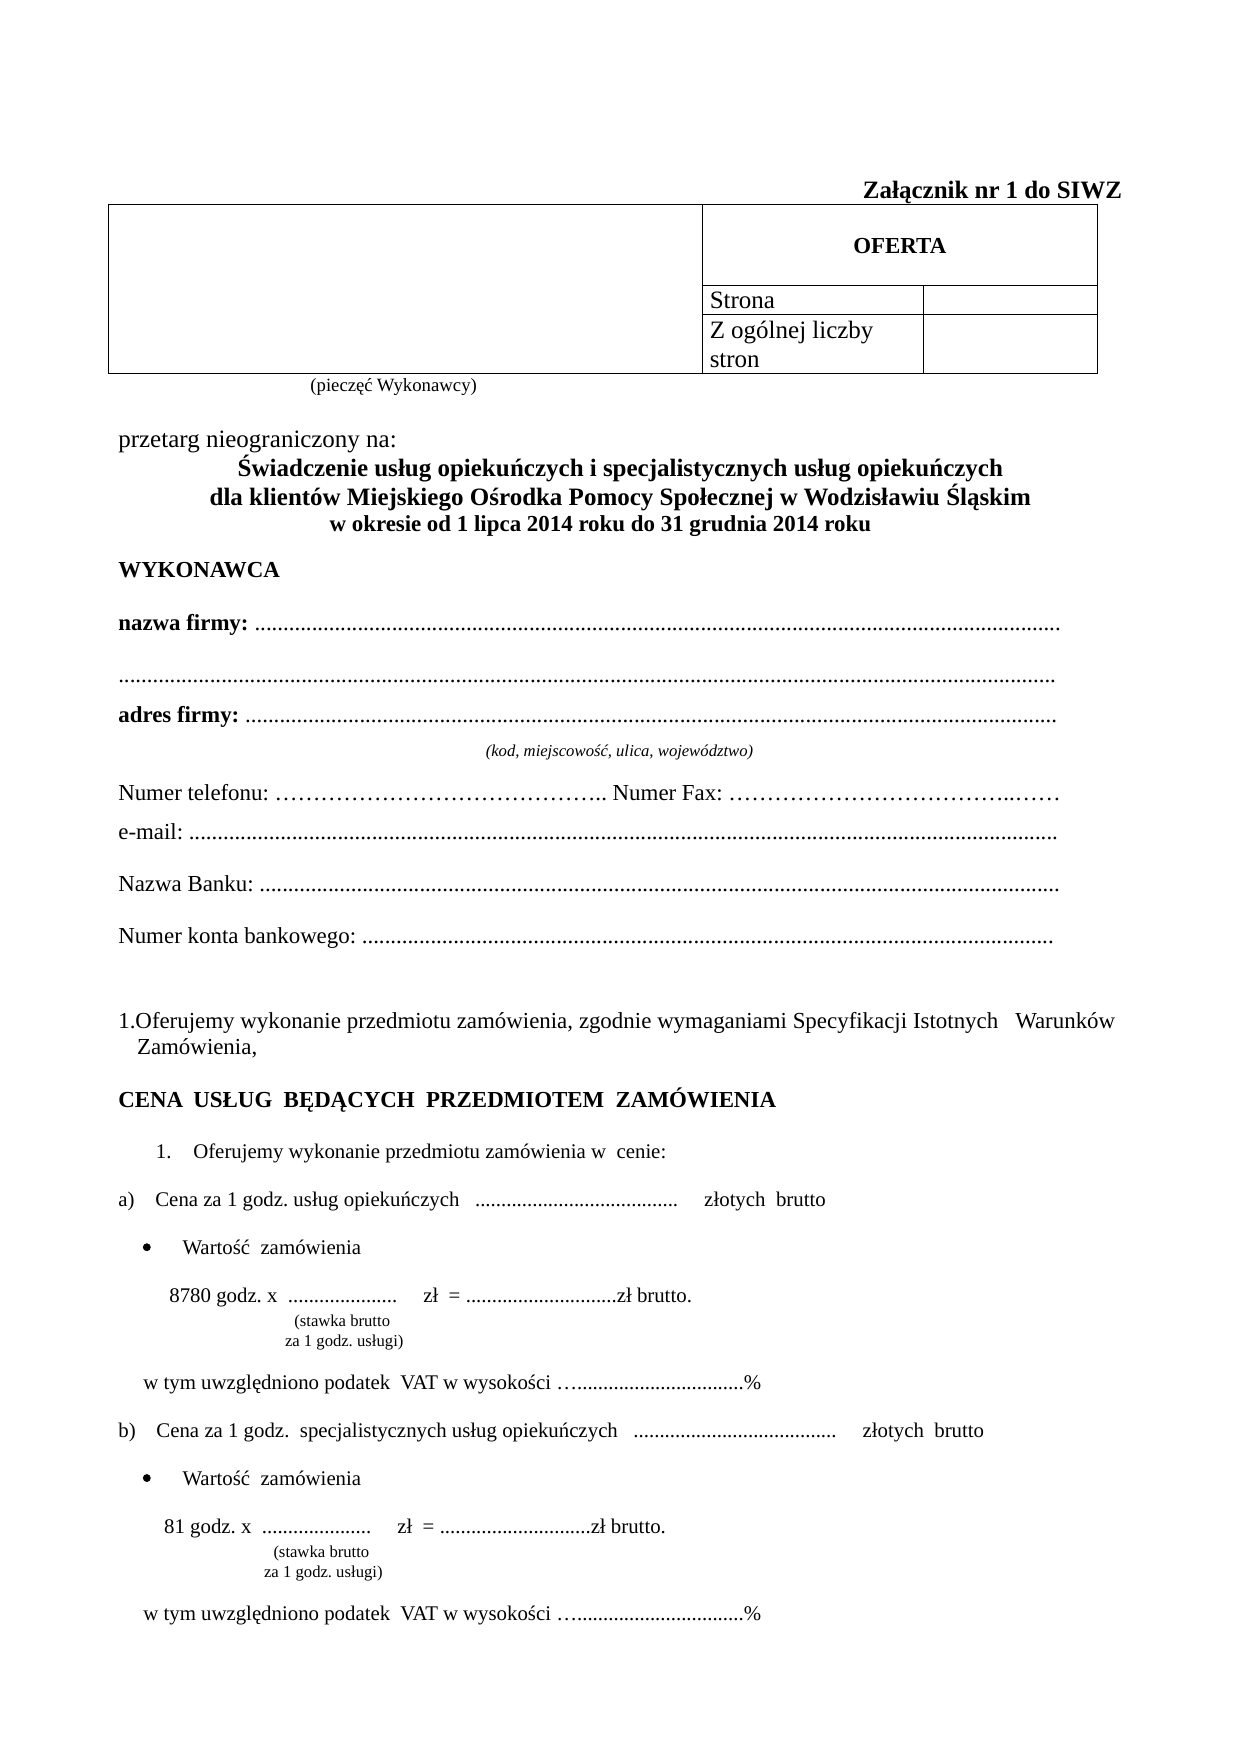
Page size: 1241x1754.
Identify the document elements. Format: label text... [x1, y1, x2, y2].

text e-mail: ........................................................................................................................................................ [118, 818, 1122, 844]
text 81 godz. x ..................... zł = .............................zł brutto. [143, 1514, 1122, 1538]
text 1.Oferujemy wykonanie przedmiotu zamówienia, zgodnie wymaganiami Specyfikacji Istotnych Warunków Zamówienia, [118, 1007, 1117, 1060]
table_cell Z ogólnej liczby stron [703, 315, 923, 373]
table_cell [924, 286, 1097, 314]
text w tym uwzględniono podatek VAT w wysokości …................................% [143, 1369, 1122, 1394]
text 8780 godz. x ..................... zł = .............................zł brutto. [143, 1283, 1122, 1307]
table_header OFERTA [703, 205, 1097, 284]
text .................................................................................................................................................................... [118, 661, 1122, 688]
text w okresie od 1 lipca 2014 roku do 31 grudnia 2014 roku [118, 510, 1082, 537]
text przetarg nieograniczony na: [118, 424, 1122, 453]
text (stawka brutto [143, 1538, 1122, 1562]
text Nazwa Banku: ............................................................................................................................................ [118, 870, 1122, 896]
table_cell Strona [703, 286, 923, 314]
text WYKONAWCA [118, 556, 1122, 582]
table_cell [924, 315, 1097, 373]
list Wartość zamówienia [143, 1466, 1122, 1490]
list Wartość zamówienia [143, 1235, 1122, 1259]
text za 1 godz. usługi) [143, 1562, 1122, 1581]
list Oferujemy wykonanie przedmiotu zamówienia w cenie: [156, 1139, 1122, 1163]
text za 1 godz. usługi) [143, 1331, 1122, 1350]
text nazwa firmy: ............................................................................................................................................. [118, 609, 1122, 635]
table_header [109, 205, 702, 373]
text Załącznik nr 1 do SIWZ [118, 176, 1122, 204]
text CENA USŁUG BĘDĄCYCH PRZEDMIOTEM ZAMÓWIENIA [118, 1060, 1117, 1112]
text (pieczęć Wykonawcy) [118, 374, 1122, 395]
text b) Cena za 1 godz. specjalistycznych usług opiekuńczych ....................................... złotych brutto [118, 1418, 1122, 1442]
text (kod, miejscowość, ulica, województwo) [118, 740, 1122, 759]
text adres firmy: .............................................................................................................................................. [118, 701, 1122, 727]
text a) Cena za 1 godz. usług opiekuńczych ....................................... złotych brutto [118, 1187, 1122, 1211]
text dla klientów Miejskiego Ośrodka Pomocy Społecznej w Wodzisławiu Śląskim [118, 482, 1122, 510]
text Numer telefonu: …………………………………….. Numer Fax: ………………………………..…… [118, 779, 1122, 805]
text Świadczenie usług opiekuńczych i specjalistycznych usług opiekuńczych [118, 453, 1122, 482]
text (stawka brutto [143, 1307, 1122, 1331]
text Numer konta bankowego: ......................................................................................................................... [118, 922, 1122, 948]
text w tym uwzględniono podatek VAT w wysokości …................................% [143, 1600, 1122, 1624]
